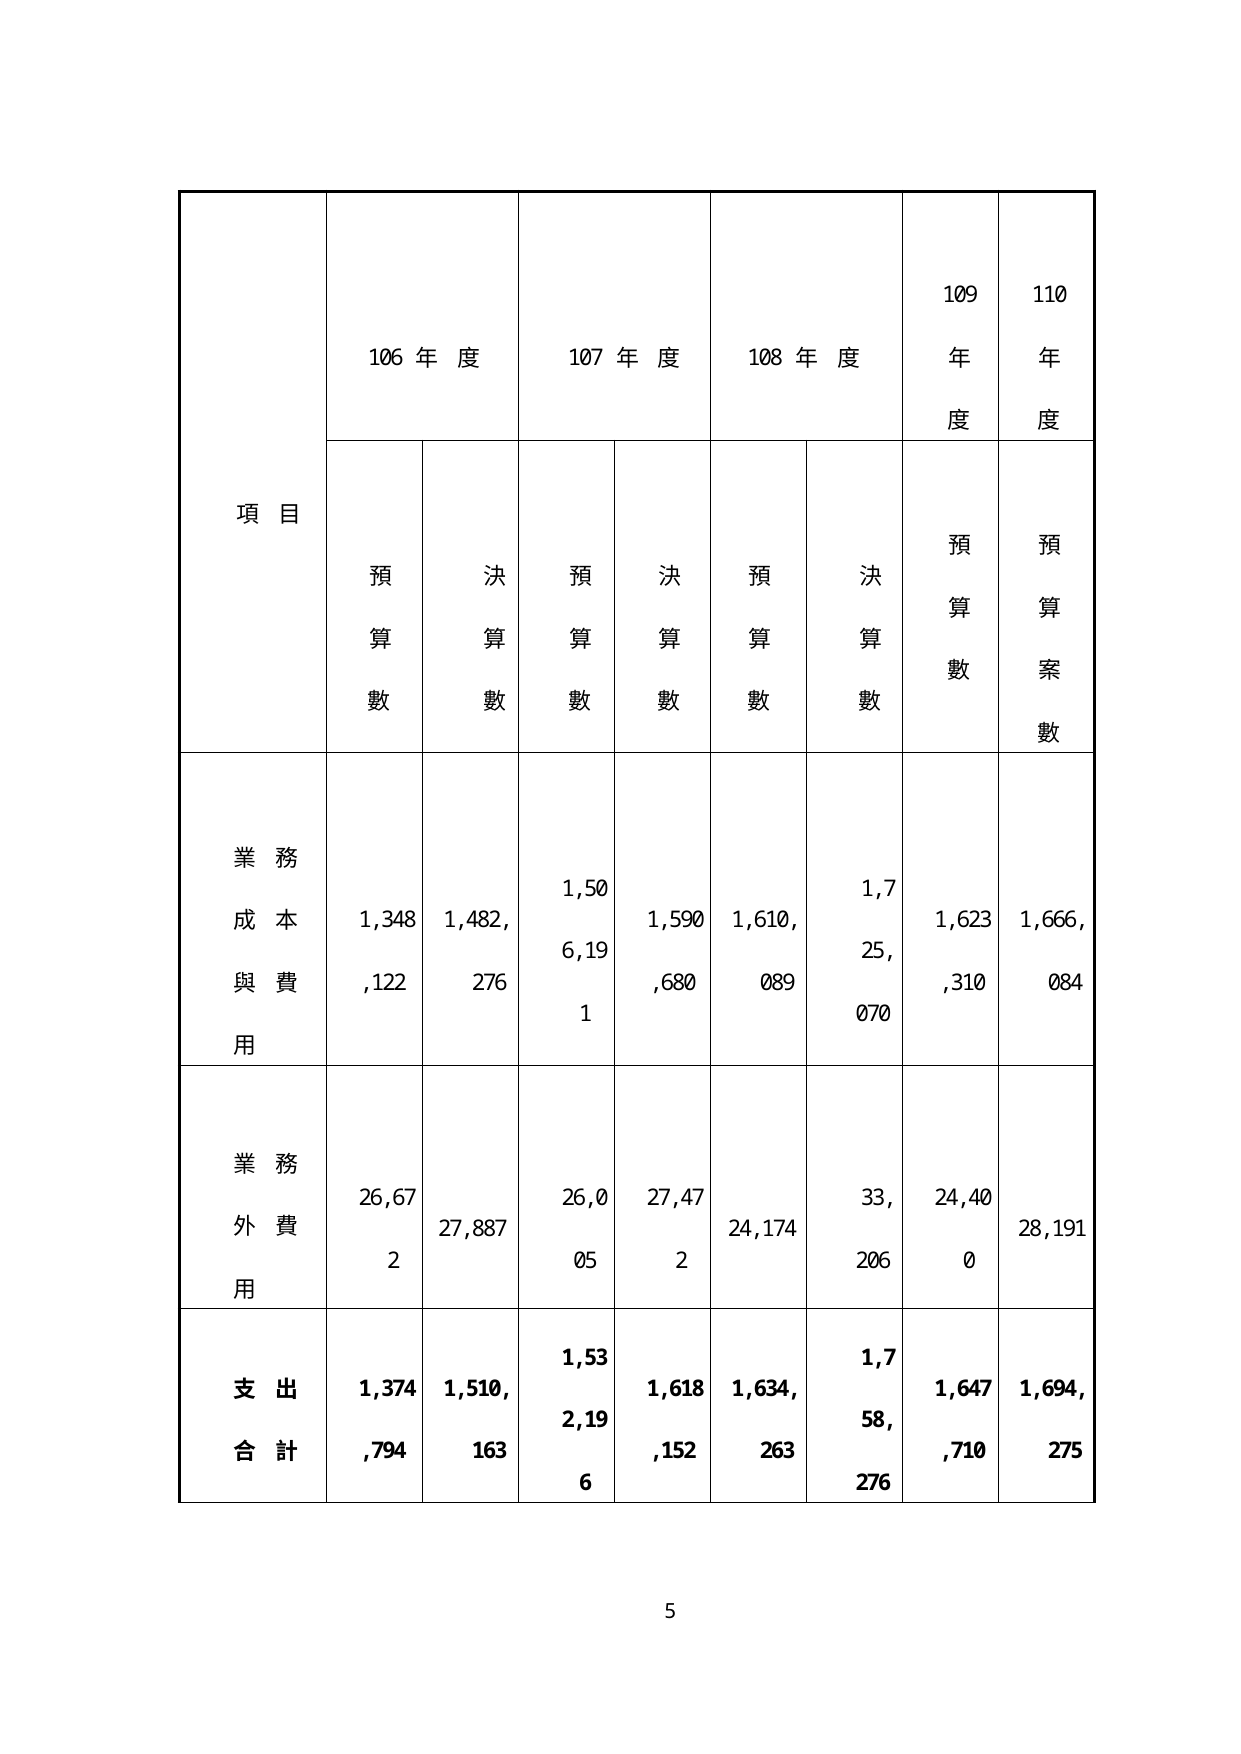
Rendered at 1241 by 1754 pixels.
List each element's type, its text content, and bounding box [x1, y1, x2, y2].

table_cell 業務成本與費用 [181, 753, 326, 1064]
table_cell 預算數 [903, 441, 998, 752]
table_cell 27,472 [615, 1066, 710, 1308]
table_cell 1,634,263 [711, 1309, 806, 1502]
table_header 107年度 [519, 193, 710, 439]
table_cell 1,374,794 [327, 1309, 422, 1502]
table_cell 1,725,070 [807, 753, 902, 1064]
table_cell 1,348,122 [327, 753, 422, 1064]
table_cell 33,206 [807, 1066, 902, 1308]
table_header 項目 [181, 193, 326, 752]
table_cell 1,758,276 [807, 1309, 902, 1502]
table_cell 26,005 [519, 1066, 614, 1308]
table_cell 預算案數 [999, 441, 1093, 752]
table_cell 27,887 [423, 1066, 518, 1308]
table_cell 1,532,196 [519, 1309, 614, 1502]
table_cell 1,623,310 [903, 753, 998, 1064]
table_header 110年度 [999, 193, 1093, 439]
table_cell 26,672 [327, 1066, 422, 1308]
table_cell 1,618,152 [615, 1309, 710, 1502]
table_cell 28,191 [999, 1066, 1093, 1308]
table_cell 預算數 [519, 441, 614, 752]
table_cell 1,482,276 [423, 753, 518, 1064]
table_cell 決算數 [615, 441, 710, 752]
table_cell 1,506,191 [519, 753, 614, 1064]
table_cell 1,694,275 [999, 1309, 1093, 1502]
table_cell 1,666,084 [999, 753, 1093, 1064]
table_header 106年度 [327, 193, 518, 439]
table_header 109年度 [903, 193, 998, 439]
table_cell 1,590,680 [615, 753, 710, 1064]
table_cell 1,510,163 [423, 1309, 518, 1502]
table_cell 預算數 [327, 441, 422, 752]
table_cell 1,647,710 [903, 1309, 998, 1502]
table_header 108年度 [711, 193, 902, 439]
table_cell 預算數 [711, 441, 806, 752]
table_cell 1,610,089 [711, 753, 806, 1064]
table_cell 支出合計 [181, 1309, 326, 1502]
table_cell 決算數 [807, 441, 902, 752]
table_cell 24,400 [903, 1066, 998, 1308]
table_cell 業務外費用 [181, 1066, 326, 1308]
table_cell 24,174 [711, 1066, 806, 1308]
table_cell 決算數 [423, 441, 518, 752]
